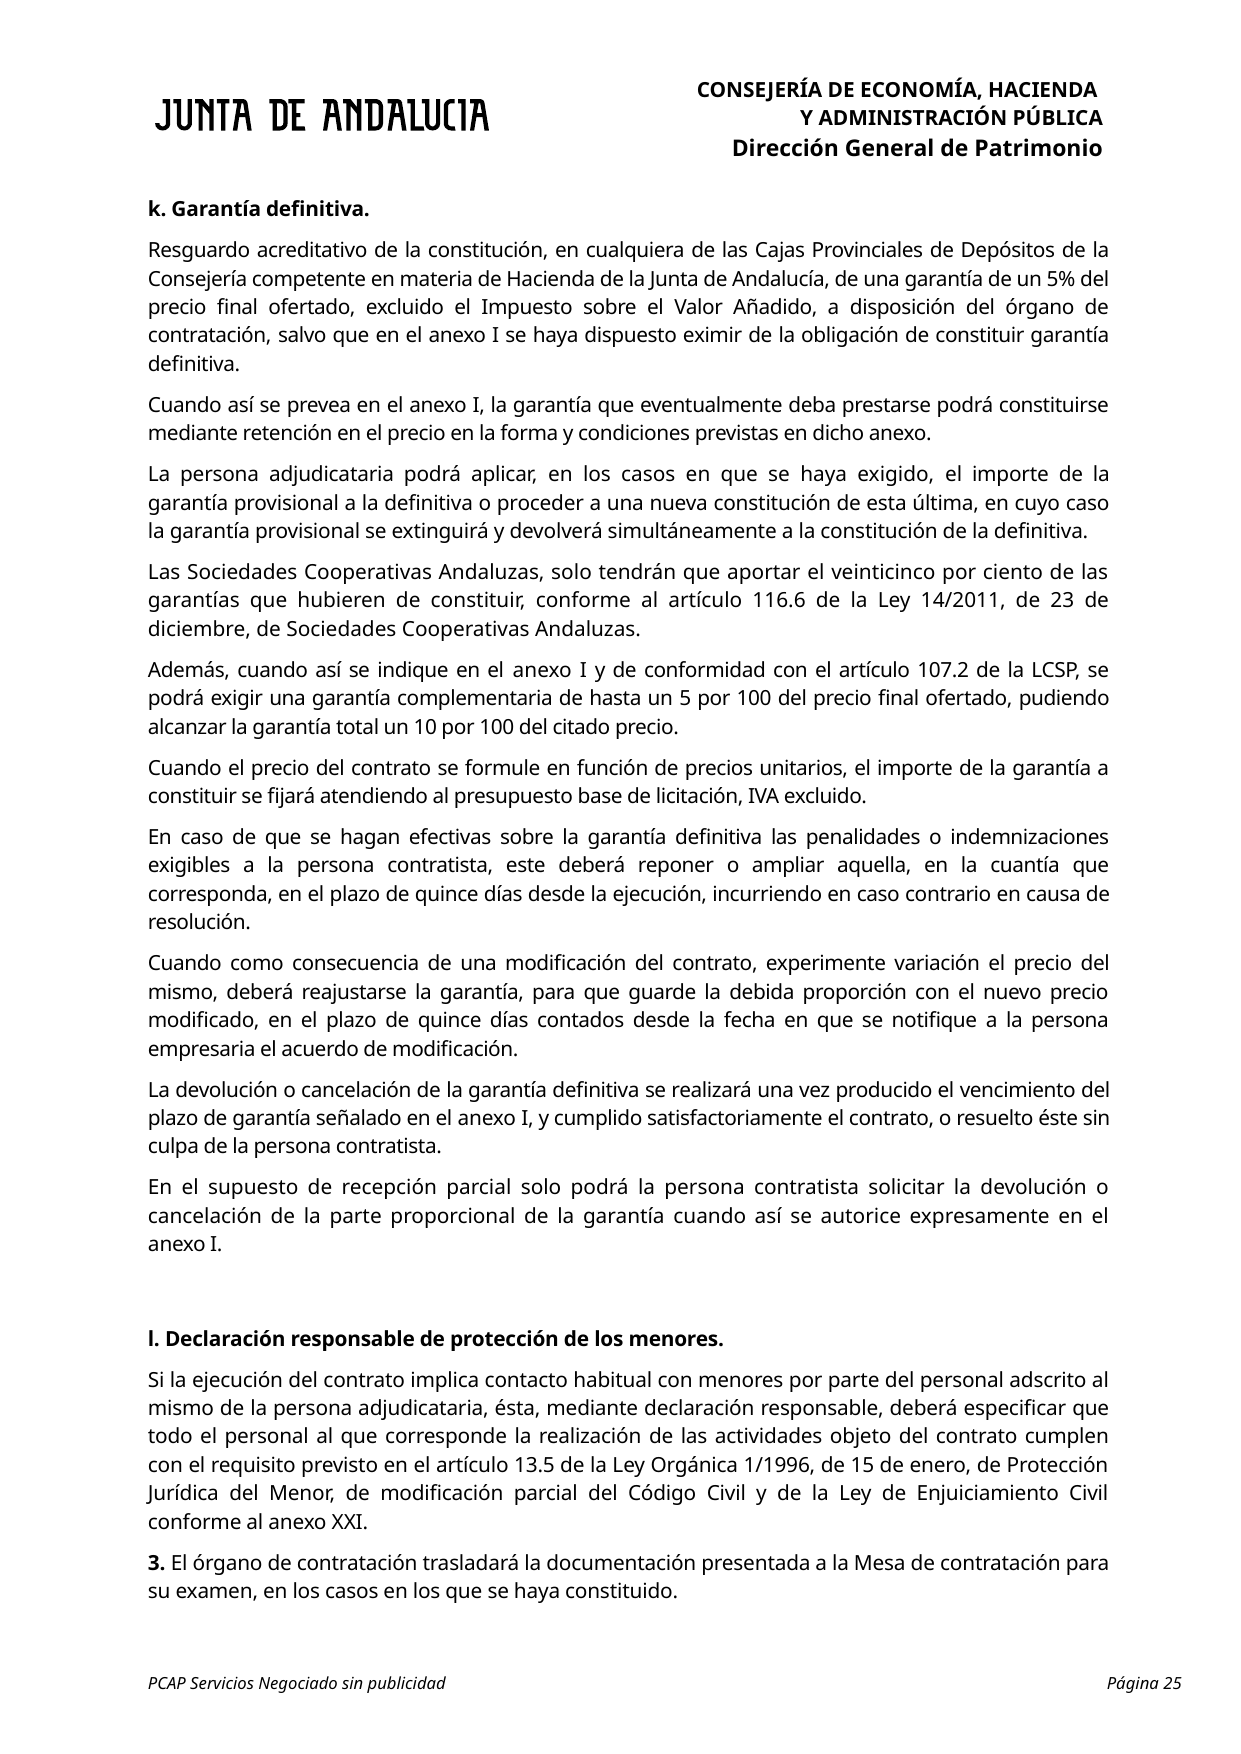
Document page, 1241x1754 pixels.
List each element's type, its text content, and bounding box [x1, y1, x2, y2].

text En el supuesto de recepción parcial solo podrá la persona contratista solicitar la devolución o cancelación de la parte proporcional de la garantía cuando así se autorice expresamente en el anexo I. [148, 1172, 1110, 1258]
text Cuando así se prevea en el anexo I, la garantía que eventualmente deba prestarse podrá constituirse mediante retención en el precio en la forma y condiciones previstas en dicho anexo. [148, 390, 1110, 447]
list k. Garantía definitiva. [148, 194, 1110, 223]
text Además, cuando así se indique en el anexo I y de conformidad con el artículo 107.2 de la LCSP, se podrá exigir una garantía complementaria de hasta un 5 por 100 del precio final ofertado, pudiendo alcanzar la garantía total un 10 por 100 del citado precio. [148, 655, 1110, 740]
text 3. El órgano de contratación trasladará la documentación presentada a la Mesa de contratación para su examen, en los casos en los que se haya constituido. [148, 1548, 1110, 1605]
text Cuando como consecuencia de una modificación del contrato, experimente variación el precio del mismo, deberá reajustarse la garantía, para que guarde la debida proporción con el nuevo precio modificado, en el plazo de quince días contados desde la fecha en que se notifique a la persona empresaria el acuerdo de modificación. [148, 948, 1110, 1062]
text La devolución o cancelación de la garantía definitiva se realizará una vez producido el vencimiento del plazo de garantía señalado en el anexo I, y cumplido satisfactoriamente el contrato, o resuelto éste sin culpa de la persona contratista. [148, 1075, 1110, 1160]
list l. Declaración responsable de protección de los menores. [148, 1324, 1110, 1352]
text Las Sociedades Cooperativas Andaluzas, solo tendrán que aportar el veinticinco por ciento de las garantías que hubieren de constituir, conforme al artículo 116.6 de la Ley 14/2011, de 23 de diciembre, de Sociedades Cooperativas Andaluzas. [148, 557, 1110, 642]
text La persona adjudicataria podrá aplicar, en los casos en que se haya exigido, el importe de la garantía provisional a la definitiva o proceder a una nueva constitución de esta última, en cuyo caso la garantía provisional se extinguirá y devolverá simultáneamente a la constitución de la definitiva. [148, 459, 1110, 545]
text En caso de que se hagan efectivas sobre la garantía definitiva las penalidades o indemnizaciones exigibles a la persona contratista, este deberá reponer o ampliar aquella, en la cuantía que corresponda, en el plazo de quince días desde la ejecución, incurriendo en caso contrario en causa de resolución. [148, 822, 1110, 936]
text Resguardo acreditativo de la constitución, en cualquiera de las Cajas Provinciales de Depósitos de la Consejería competente en materia de Hacienda de la Junta de Andalucía, de una garantía de un 5% del precio final ofertado, excluido el Impuesto sobre el Valor Añadido, a disposición del órgano de contratación, salvo que en el anexo I se haya dispuesto eximir de la obligación de constituir garantía definitiva. [148, 235, 1110, 377]
text Si la ejecución del contrato implica contacto habitual con menores por parte del personal adscrito al mismo de la persona adjudicataria, ésta, mediante declaración responsable, deberá especificar que todo el personal al que corresponde la realización de las actividades objeto del contrato cumplen con el requisito previsto en el artículo 13.5 de la Ley Orgánica 1/1996, de 15 de enero, de Protección Jurídica del Menor, de modificación parcial del Código Civil y de la Ley de Enjuiciamiento Civil conforme al anexo XXI. [148, 1365, 1110, 1535]
text Cuando el precio del contrato se formule en función de precios unitarios, el importe de la garantía a constituir se fijará atendiendo al presupuesto base de licitación, IVA excluido. [148, 753, 1110, 810]
